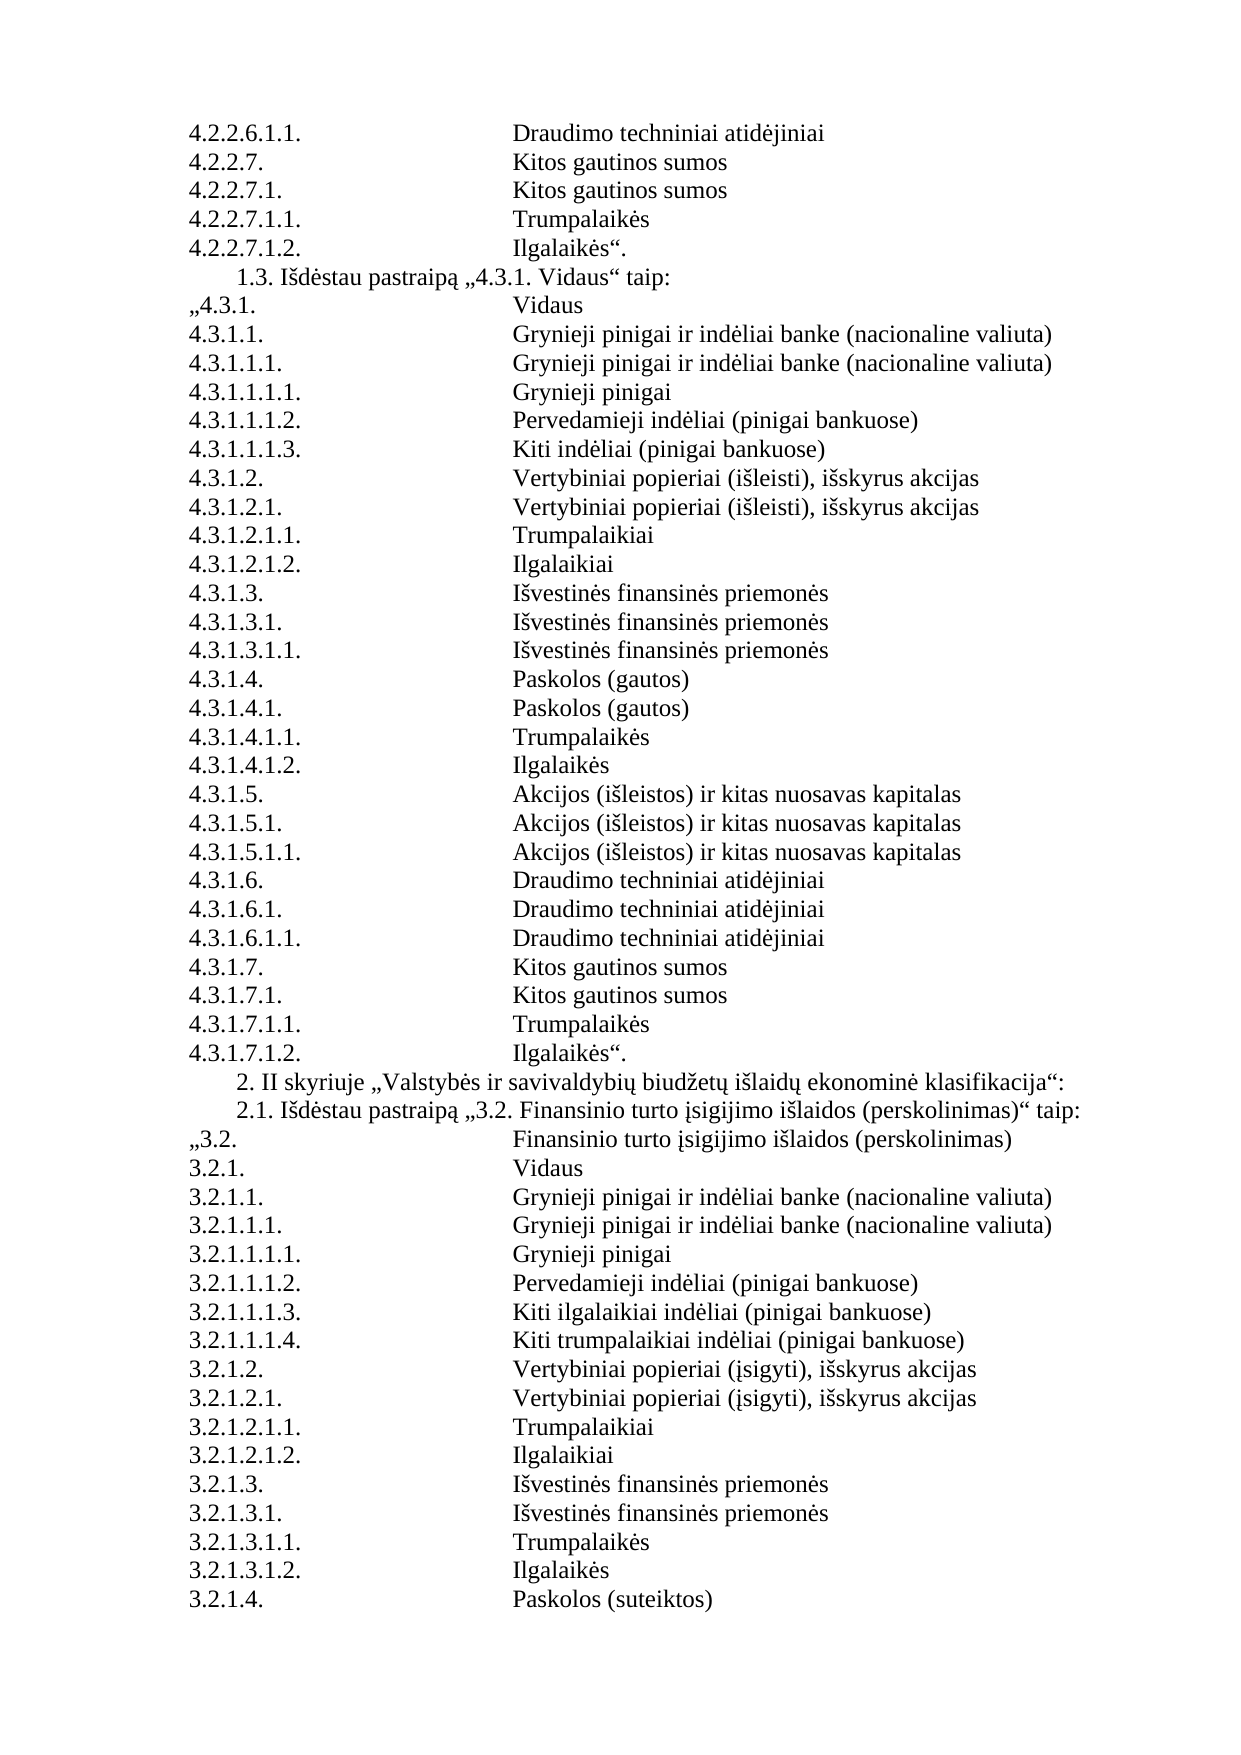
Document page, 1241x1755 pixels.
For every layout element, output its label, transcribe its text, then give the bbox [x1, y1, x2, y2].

table_cell 4.3.1.4.1. [177, 693, 501, 722]
table_cell 3.2.1.1.1. [177, 1211, 501, 1239]
text 2.1. Išdėstau pastraipą „3.2. Finansinio turto įsigijimo išlaidos (perskolinimas)“ taip: [177, 1096, 1122, 1124]
table_cell 4.3.1.4.1.2. [177, 751, 501, 779]
table_cell 4.3.1.2.1. [177, 492, 501, 521]
table_cell 4.3.1.5.1.1. [177, 837, 501, 866]
table_cell 4.3.1.3.1. [177, 607, 501, 636]
table_cell Akcijos (išleistos) ir kitas nuosavas kapitalas [501, 837, 1122, 866]
table_cell Ilgalaikiai [501, 549, 1122, 578]
table_cell 4.3.1.1.1.3. [177, 434, 501, 463]
table_cell 4.3.1.1.1. [177, 348, 501, 377]
table_cell Akcijos (išleistos) ir kitas nuosavas kapitalas [501, 779, 1122, 808]
table_cell 4.3.1.6. [177, 866, 501, 894]
table_cell Grynieji pinigai ir indėliai banke (nacionaline valiuta) [501, 319, 1122, 348]
table_cell Draudimo techniniai atidėjiniai [501, 866, 1122, 894]
table_cell Kitos gautinos sumos [501, 981, 1122, 1009]
table_cell Kitos gautinos sumos [501, 176, 1122, 204]
table_cell Vertybiniai popieriai (įsigyti), išskyrus akcijas [501, 1383, 1122, 1412]
table_cell Ilgalaikės“. [501, 1038, 1122, 1067]
table_header Finansinio turto įsigijimo išlaidos (perskolinimas) [501, 1124, 1122, 1153]
table_cell Paskolos (suteiktos) [501, 1584, 1122, 1613]
table_cell 4.3.1.1. [177, 319, 501, 348]
table_cell 4.2.2.7. [177, 147, 501, 176]
table_cell Išvestinės finansinės priemonės [501, 607, 1122, 636]
table_cell 4.3.1.4. [177, 664, 501, 693]
table_cell Išvestinės finansinės priemonės [501, 1498, 1122, 1527]
table_cell 3.2.1.1.1.4. [177, 1326, 501, 1354]
table_cell 4.3.1.2. [177, 463, 501, 492]
table_cell Ilgalaikės [501, 1556, 1122, 1584]
table_cell Vertybiniai popieriai (išleisti), išskyrus akcijas [501, 463, 1122, 492]
table_cell 3.2.1.3.1.2. [177, 1556, 501, 1584]
table_cell Trumpalaikės [501, 722, 1122, 751]
table_cell 3.2.1. [177, 1153, 501, 1182]
table_cell 4.3.1.1.1.2. [177, 406, 501, 434]
table_cell Pervedamieji indėliai (pinigai bankuose) [501, 406, 1122, 434]
table_cell 4.3.1.2.1.2. [177, 549, 501, 578]
table_cell 3.2.1.3.1. [177, 1498, 501, 1527]
table_cell Grynieji pinigai ir indėliai banke (nacionaline valiuta) [501, 348, 1122, 377]
table_cell Grynieji pinigai ir indėliai banke (nacionaline valiuta) [501, 1211, 1122, 1239]
table_cell 3.2.1.3. [177, 1469, 501, 1498]
table_cell Akcijos (išleistos) ir kitas nuosavas kapitalas [501, 808, 1122, 837]
table_cell 3.2.1.1.1.2. [177, 1268, 501, 1297]
table_cell 4.3.1.7. [177, 952, 501, 981]
table_cell 3.2.1.2. [177, 1354, 501, 1383]
table_cell 3.2.1.1.1.1. [177, 1239, 501, 1268]
table_cell Ilgalaikės [501, 751, 1122, 779]
text 1.3. Išdėstau pastraipą „4.3.1. Vidaus“ taip: [177, 262, 1122, 291]
table_cell Trumpalaikiai [501, 521, 1122, 549]
table_cell Išvestinės finansinės priemonės [501, 578, 1122, 607]
table_cell 4.3.1.7.1. [177, 981, 501, 1009]
table_cell Išvestinės finansinės priemonės [501, 1469, 1122, 1498]
table_cell 4.2.2.7.1. [177, 176, 501, 204]
table_cell 3.2.1.4. [177, 1584, 501, 1613]
table_cell Trumpalaikiai [501, 1412, 1122, 1441]
table_cell Paskolos (gautos) [501, 693, 1122, 722]
table_cell Grynieji pinigai [501, 1239, 1122, 1268]
table_cell Grynieji pinigai ir indėliai banke (nacionaline valiuta) [501, 1182, 1122, 1211]
table_header Vidaus [501, 291, 1122, 319]
table_cell 4.3.1.1.1.1. [177, 377, 501, 406]
table_header „4.3.1. [177, 291, 501, 319]
table_cell Draudimo techniniai atidėjiniai [501, 894, 1122, 923]
table_cell 3.2.1.3.1.1. [177, 1527, 501, 1556]
table_cell Išvestinės finansinės priemonės [501, 636, 1122, 664]
text 2. II skyriuje „Valstybės ir savivaldybių biudžetų išlaidų ekonominė klasifikacija“: [177, 1067, 1122, 1096]
table_cell Draudimo techniniai atidėjiniai [501, 118, 1122, 147]
table_cell Kiti ilgalaikiai indėliai (pinigai bankuose) [501, 1297, 1122, 1326]
table_cell Ilgalaikiai [501, 1441, 1122, 1469]
table_cell 4.2.2.6.1.1. [177, 118, 501, 147]
table_cell Ilgalaikės“. [501, 233, 1122, 262]
table_cell 4.3.1.7.1.1. [177, 1009, 501, 1038]
table_cell Trumpalaikės [501, 204, 1122, 233]
table_cell Kitos gautinos sumos [501, 147, 1122, 176]
table_cell 4.3.1.4.1.1. [177, 722, 501, 751]
table_cell Vertybiniai popieriai (įsigyti), išskyrus akcijas [501, 1354, 1122, 1383]
table_cell Vidaus [501, 1153, 1122, 1182]
table_cell Grynieji pinigai [501, 377, 1122, 406]
table_cell 4.3.1.6.1. [177, 894, 501, 923]
table_cell Draudimo techniniai atidėjiniai [501, 923, 1122, 952]
table_cell 4.3.1.3.1.1. [177, 636, 501, 664]
table_cell 3.2.1.2.1.1. [177, 1412, 501, 1441]
table_cell 4.2.2.7.1.2. [177, 233, 501, 262]
table_cell Pervedamieji indėliai (pinigai bankuose) [501, 1268, 1122, 1297]
table_cell 4.3.1.2.1.1. [177, 521, 501, 549]
table_cell Kiti trumpalaikiai indėliai (pinigai bankuose) [501, 1326, 1122, 1354]
table_cell 3.2.1.2.1.2. [177, 1441, 501, 1469]
table_cell 3.2.1.2.1. [177, 1383, 501, 1412]
table_cell 4.3.1.3. [177, 578, 501, 607]
table_cell 3.2.1.1. [177, 1182, 501, 1211]
table_cell Paskolos (gautos) [501, 664, 1122, 693]
table_header „3.2. [177, 1124, 501, 1153]
table_cell Vertybiniai popieriai (išleisti), išskyrus akcijas [501, 492, 1122, 521]
table_cell 4.3.1.6.1.1. [177, 923, 501, 952]
table_cell 4.3.1.5. [177, 779, 501, 808]
table_cell 4.3.1.5.1. [177, 808, 501, 837]
table_cell Trumpalaikės [501, 1009, 1122, 1038]
table_cell Kitos gautinos sumos [501, 952, 1122, 981]
table_cell Kiti indėliai (pinigai bankuose) [501, 434, 1122, 463]
table_cell Trumpalaikės [501, 1527, 1122, 1556]
table_cell 4.3.1.7.1.2. [177, 1038, 501, 1067]
table_cell 4.2.2.7.1.1. [177, 204, 501, 233]
table_cell 3.2.1.1.1.3. [177, 1297, 501, 1326]
